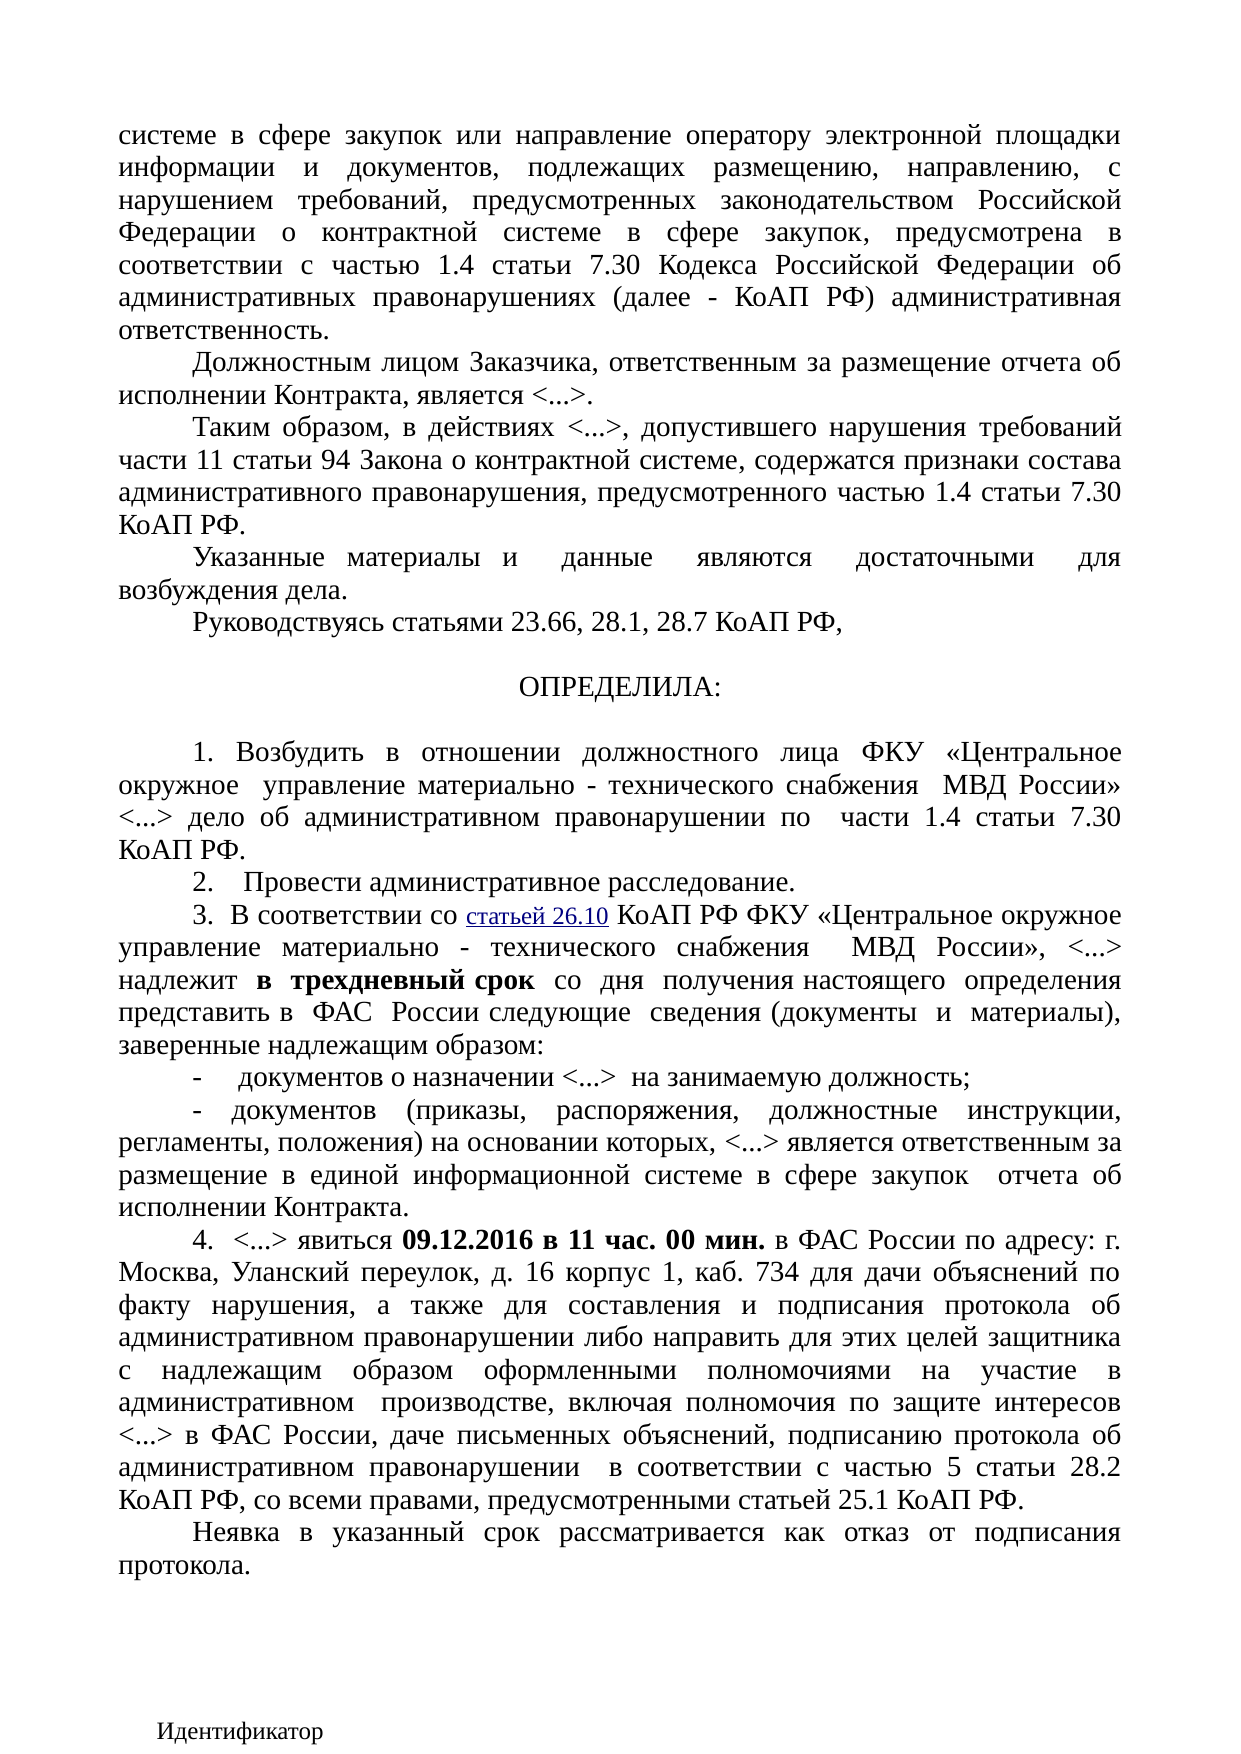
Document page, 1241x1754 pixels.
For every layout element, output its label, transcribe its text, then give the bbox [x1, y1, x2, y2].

list Неявка в указанный срок рассматривается как отказ от подписания протокола. [118, 1516, 1122, 1581]
text 1. Возбудить в отношении должностного лица ФКУ «Центральное окружное управление материально - технического снабжения МВД России» <...> дело об административном правонарушении по части 1.4 статьи 7.30 КоАП РФ. [118, 736, 1122, 866]
text Должностным лицом Заказчика, ответственным за размещение отчета об исполнении Контракта, является <...>. [118, 346, 1122, 411]
text Таким образом, в действиях <...>, допустившего нарушения требований части 11 статьи 94 Закона о контрактной системе, содержатся признаки состава административного правонарушения, предусмотренного частью 1.4 статьи 7.30 КоАП РФ. [118, 411, 1122, 541]
text ОПРЕДЕЛИЛА: [118, 671, 1122, 703]
list 3. В соответствии со статьей 26.10 КоАП РФ ФКУ «Центральное окружное управление материально - технического снабжения МВД России», <...> надлежит в трехдневный срок со дня получения настоящего определения представить в ФАС России следующие сведения (документы и материалы), заверенные надлежащим образом: [118, 898, 1122, 1061]
text системе в сфере закупок или направление оператору электронной площадки информации и документов, подлежащих размещению, направлению, с нарушением требований, предусмотренных законодательством Российской Федерации о контрактной системе в сфере закупок, предусмотрена в соответствии с частью 1.4 статьи 7.30 Кодекса Российской Федерации об административных правонарушениях (далее - КоАП РФ) административная ответственность. [118, 118, 1122, 346]
list 2. Провести административное расследование. [118, 866, 1122, 898]
text Указанные материалы и данные являются достаточными для возбуждения дела. [118, 541, 1122, 606]
text - документов о назначении <...> на занимаемую должность; [118, 1061, 1122, 1093]
text - документов (приказы, распоряжения, должностные инструкции, регламенты, положения) на основании которых, <...> является ответственным за размещение в единой информационной системе в сфере закупок отчета об исполнении Контракта. [118, 1093, 1122, 1223]
text Руководствуясь статьями 23.66, 28.1, 28.7 КоАП РФ, [118, 606, 1122, 638]
list 4. <...> явиться 09.12.2016 в 11 час. 00 мин. в ФАС России по адресу: г. Москва, Уланский переулок, д. 16 корпус 1, каб. 734 для дачи объяснений по факту нарушения, а также для составления и подписания протокола об административном правонарушении либо направить для этих целей защитника с надлежащим образом оформленными полномочиями на участие в административном производстве, включая полномочия по защите интересов <...> в ФАС России, даче письменных объяснений, подписанию протокола об административном правонарушении в соответствии с частью 5 статьи 28.2 КоАП РФ, со всеми правами, предусмотренными статьей 25.1 КоАП РФ. [118, 1223, 1122, 1516]
